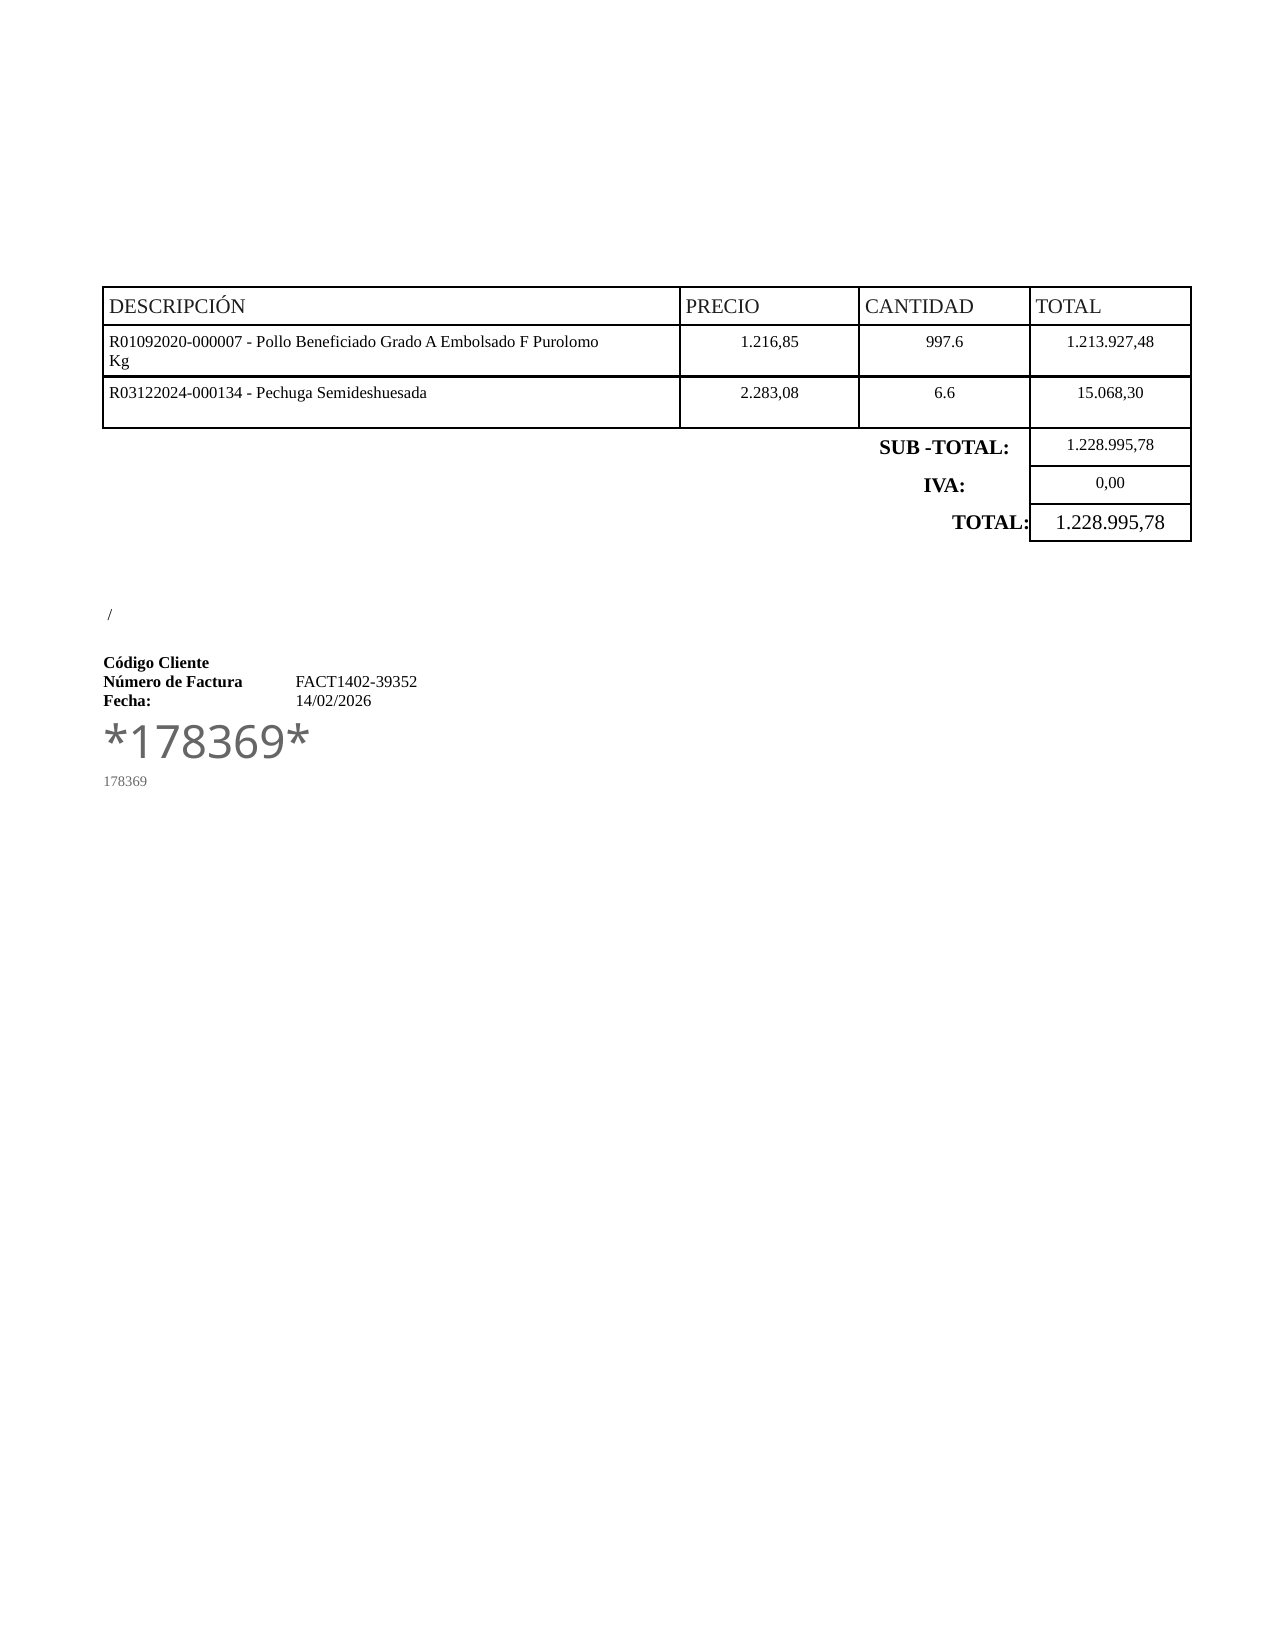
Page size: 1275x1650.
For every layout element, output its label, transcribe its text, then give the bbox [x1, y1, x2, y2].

table_cell TOTAL: [859, 503, 1029, 540]
table_cell FACT1402-39352 [295, 672, 517, 691]
text *178369* [103, 710, 1137, 772]
table_cell Número de Factura [103, 672, 295, 691]
table_cell IVA: [859, 465, 1029, 502]
table_cell 1.228.995,78 [1031, 505, 1190, 540]
table_header DESCRIPCIÓN [104, 288, 679, 323]
table_cell 0,00 [1031, 467, 1190, 502]
table_cell 14/02/2026 [295, 691, 517, 710]
table_header PRECIO [681, 288, 858, 323]
table_cell 15.068,30 [1031, 378, 1190, 427]
table_cell [103, 566, 858, 585]
table_cell Fecha: [103, 691, 295, 710]
table_header TOTAL [1031, 288, 1190, 323]
table_cell R03122024-000134 - Pechuga Semideshuesada [104, 378, 679, 427]
table_cell [103, 585, 858, 604]
table_cell [103, 429, 859, 540]
table_cell 2.283,08 [681, 378, 858, 427]
table_cell 6.6 [860, 378, 1029, 427]
text 178369 [103, 772, 1137, 789]
table_header [295, 653, 517, 672]
table_cell 1.216,85 [681, 326, 858, 375]
table_cell 997.6 [860, 326, 1029, 375]
table_cell R01092020-000007 - Pollo Beneficiado Grado A Embolsado F Purolomo Kg [104, 326, 679, 375]
table_cell 1.228.995,78 [1031, 429, 1190, 465]
table_cell / [103, 605, 858, 624]
table_header Código Cliente [103, 653, 295, 672]
table_header [103, 542, 858, 566]
table_cell SUB -TOTAL: [859, 429, 1029, 465]
table_header CANTIDAD [860, 288, 1029, 323]
table_cell 1.213.927,48 [1031, 326, 1190, 375]
